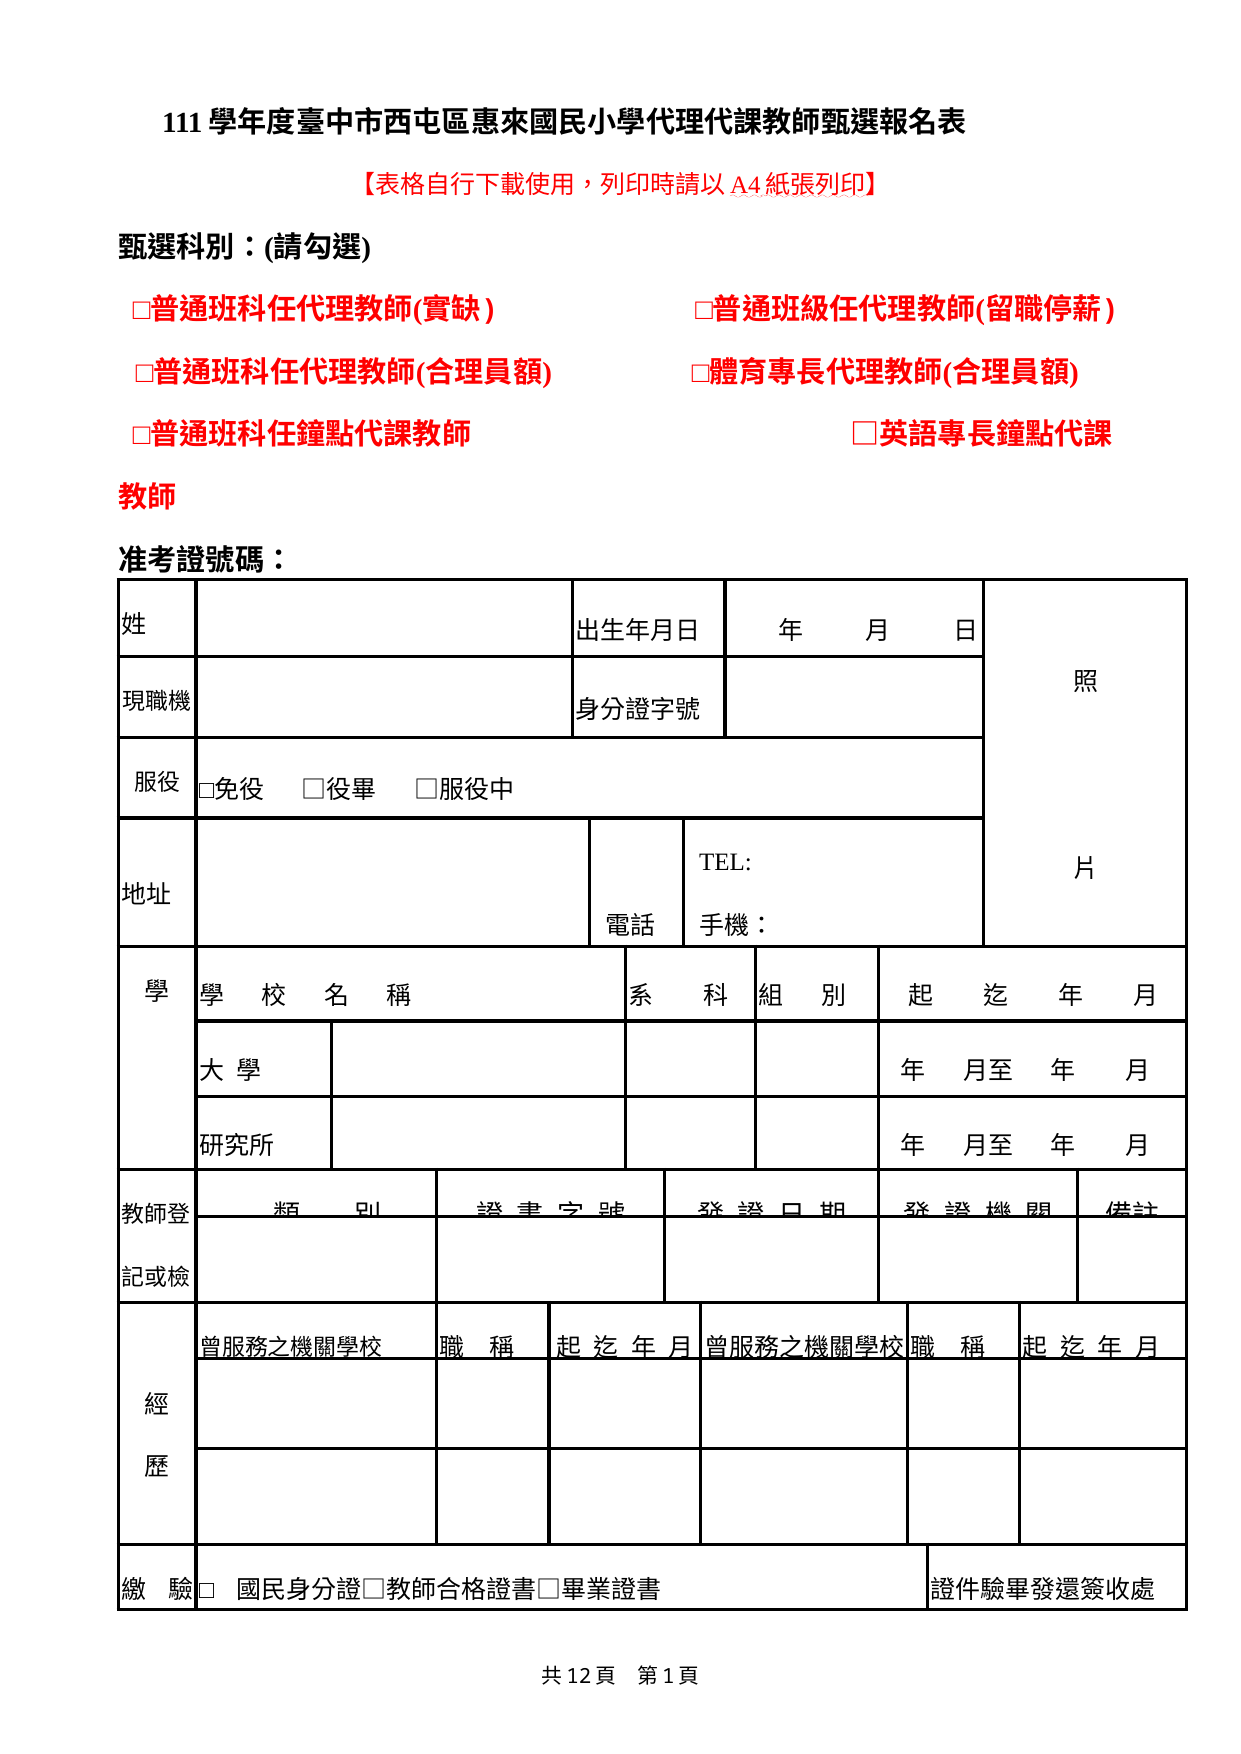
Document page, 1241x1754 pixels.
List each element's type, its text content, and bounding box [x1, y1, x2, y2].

table_cell 年 月至 年 月 [880, 1098, 1185, 1168]
table_cell 身分證字號 [574, 658, 723, 736]
text 【表格自行下載使用，列印時請以A4紙張列印】 [118, 141, 1122, 203]
table_cell 現職機關學校 [120, 658, 194, 736]
table_cell 教師登記或檢定情形 [120, 1171, 194, 1301]
table_header 姓 名 [120, 581, 194, 655]
table_cell 發 證 機 關 [880, 1171, 1076, 1215]
table_cell 發 證 日 期 [666, 1171, 877, 1215]
table_header 年 月 日 [727, 581, 982, 655]
table_cell [333, 1098, 624, 1168]
table_cell [438, 1218, 663, 1301]
table_cell [702, 1450, 906, 1542]
table_cell [333, 1023, 624, 1095]
table_cell [438, 1450, 547, 1542]
table_cell 國民身分證□教師合格證書□畢業證書 切結書□查閱性侵害加害人登記檔案同意書□其他 [198, 1546, 926, 1608]
table_cell [198, 1360, 435, 1447]
table_header 照 片 [985, 581, 1185, 944]
text □普通班科任鐘點代課教師 □英語專長鐘點代課教師 [118, 391, 1122, 516]
table_cell [757, 1098, 877, 1168]
table_header 出生年月日 [574, 581, 723, 655]
text 准考證號碼： [118, 516, 1122, 578]
table_cell 學 校 名 稱 [198, 948, 624, 1019]
table_cell [757, 1023, 877, 1095]
table_cell [1021, 1450, 1185, 1542]
table_cell 起 迄 年 月 [1021, 1304, 1185, 1357]
table_cell [727, 658, 982, 736]
table_cell [1079, 1218, 1185, 1301]
table_cell 經 歷 [120, 1304, 194, 1542]
table_cell 類 別 [198, 1171, 435, 1215]
table_cell 研究所 [198, 1098, 330, 1168]
table_cell □免役 □役畢 □服役中 [198, 739, 982, 816]
table_cell 證件驗畢發還簽收處 [929, 1546, 1185, 1608]
table_cell 學 歷 [120, 948, 194, 1168]
table_header [198, 581, 571, 655]
text □普通班科任代理教師(合理員額) □體育專長代理教師(合理員額) [118, 328, 1122, 391]
table_cell [551, 1450, 699, 1542]
table_cell 證 書 字 號 [438, 1171, 663, 1215]
table_cell 繳驗證件名 稱 [120, 1546, 194, 1608]
table_cell [198, 820, 588, 944]
text □普通班科任代理教師(實缺) □普通班級任代理教師(留職停薪) [118, 266, 1122, 328]
table_cell TEL: 手機： [685, 820, 982, 944]
table_cell 職 稱 [438, 1304, 547, 1357]
table_cell 起 迄 年 月 [880, 948, 1185, 1019]
table_cell [627, 1098, 754, 1168]
table_cell 曾服務之機關學校 [198, 1304, 435, 1357]
table_cell [198, 1450, 435, 1542]
table_cell [627, 1023, 754, 1095]
table_cell 電話 [591, 820, 682, 944]
table_cell [666, 1218, 877, 1301]
table_cell 地址 [120, 820, 194, 944]
table_cell [702, 1360, 906, 1447]
text 111學年度臺中市西屯區惠來國民小學代理代課教師甄選報名表 [118, 78, 1122, 141]
table_cell 大 學 [198, 1023, 330, 1095]
table_cell [198, 1218, 435, 1301]
table_cell 職 稱 [909, 1304, 1018, 1357]
table_cell [909, 1360, 1018, 1447]
table_cell [198, 658, 571, 736]
table_cell 組 別 [757, 948, 877, 1019]
table_cell [551, 1360, 699, 1447]
table_cell [880, 1218, 1076, 1301]
table_cell [909, 1450, 1018, 1542]
text 甄選科別：(請勾選) [118, 203, 1122, 266]
table_cell 年 月至 年 月 [880, 1023, 1185, 1095]
table_cell 曾服務之機關學校 [702, 1304, 906, 1357]
table_cell 起 迄 年 月 [551, 1304, 699, 1357]
table_cell [1021, 1360, 1185, 1447]
table_cell [438, 1360, 547, 1447]
table_cell 備註 [1079, 1171, 1185, 1215]
table_cell 系 科 [627, 948, 754, 1019]
table_cell 服役 情形 [120, 739, 194, 816]
